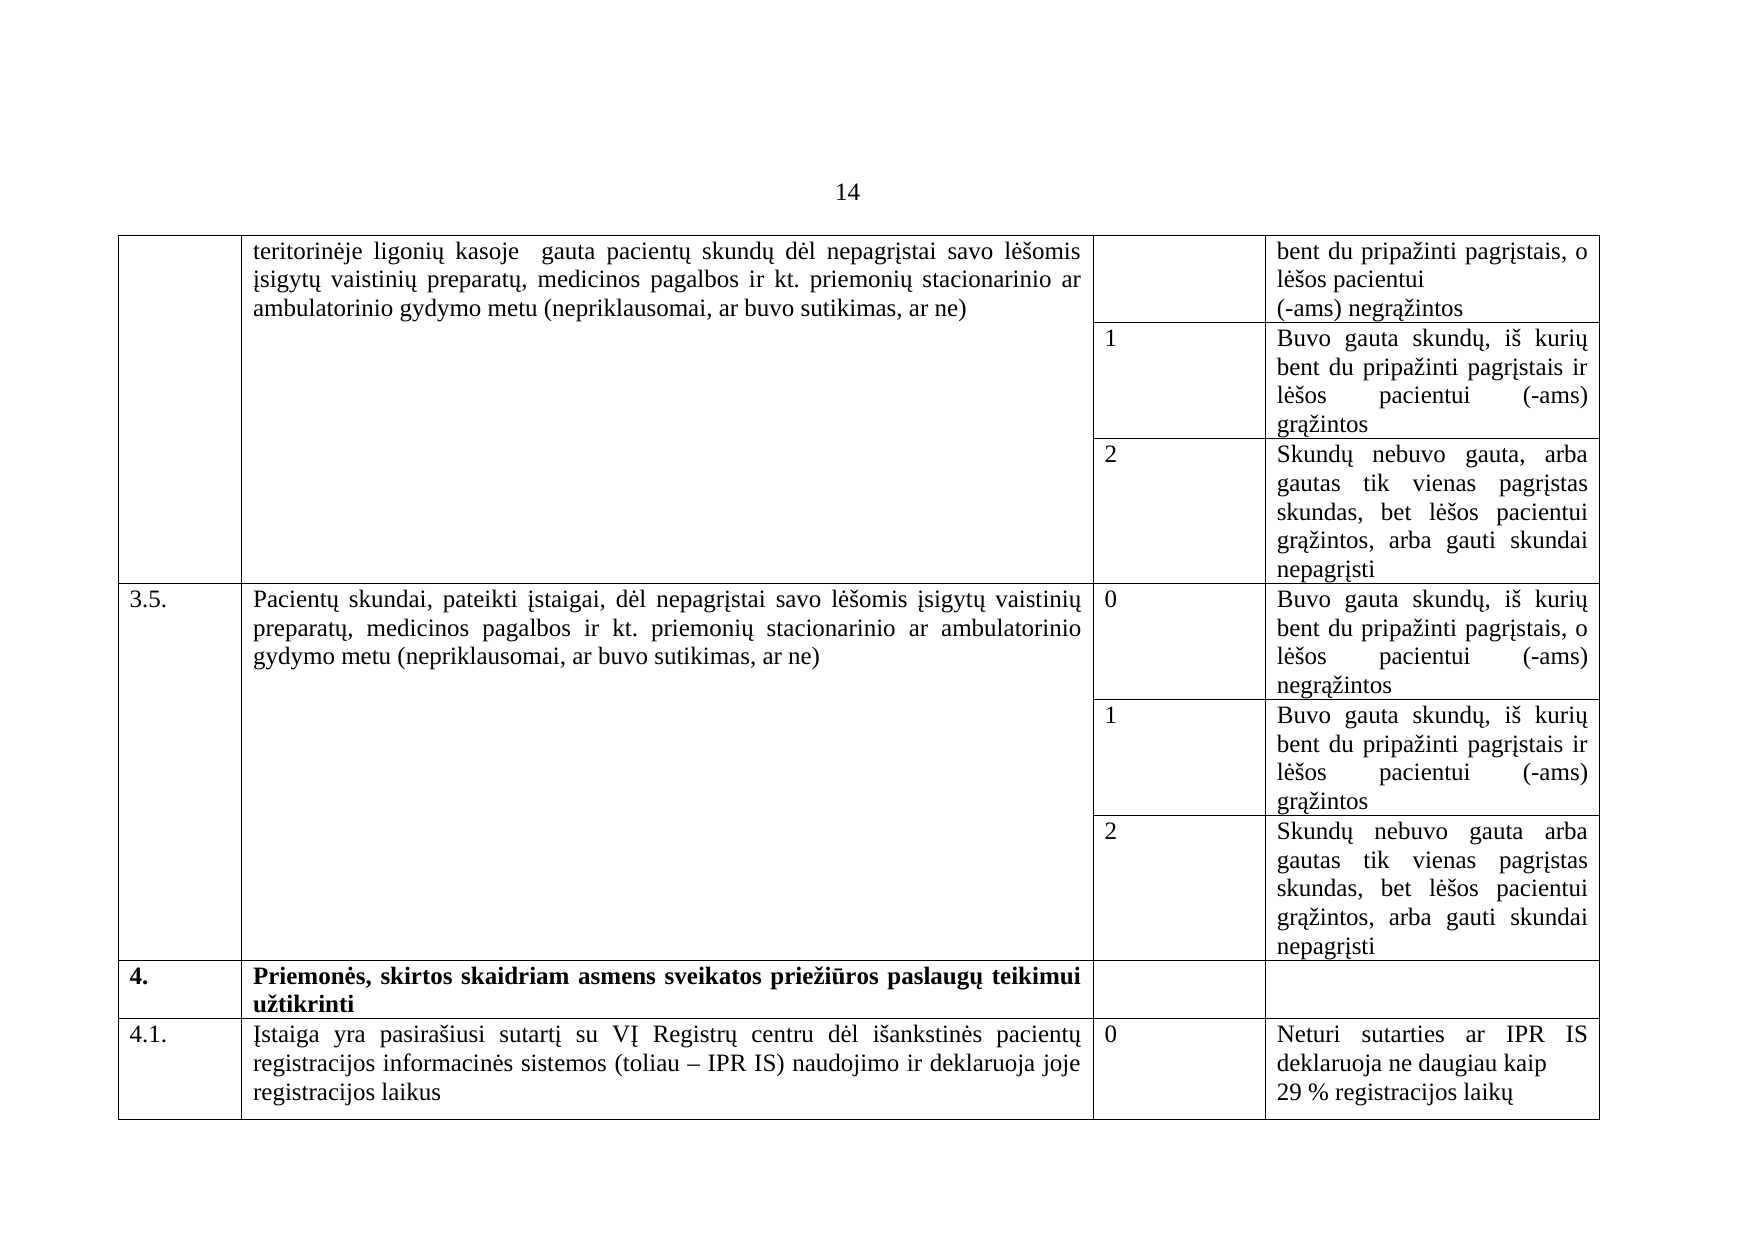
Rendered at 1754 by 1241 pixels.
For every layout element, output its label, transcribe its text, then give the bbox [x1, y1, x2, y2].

table_cell [1094, 961, 1265, 1018]
table_cell 3.5. [119, 584, 241, 960]
table_cell bent du pripažinti pagrįstais, o lėšos pacientui (-ams) negrąžintos [1266, 236, 1599, 322]
table_cell Neturi sutarties ar IPR IS deklaruoja ne daugiau kaip 29 % registracijos laikų [1266, 1019, 1599, 1119]
table_cell Skundų nebuvo gauta arba gautas tik vienas pagrįstas skundas, bet lėšos pacientui grąžintos, arba gauti skundai nepagrįsti [1266, 816, 1599, 960]
table_cell Įstaiga yra pasirašiusi sutartį su VĮ Registrų centru dėl išankstinės pacientų registracijos informacinės sistemos (toliau – IPR IS) naudojimo ir deklaruoja joje registracijos laikus [242, 1019, 1093, 1119]
table_cell [1266, 961, 1599, 1018]
table_cell Pacientų skundai, pateikti įstaigai, dėl nepagrįstai savo lėšomis įsigytų vaistinių preparatų, medicinos pagalbos ir kt. priemonių stacionarinio ar ambulatorinio gydymo metu (nepriklausomai, ar buvo sutikimas, ar ne) [242, 584, 1093, 960]
table_cell 4.1. [119, 1019, 241, 1119]
table_cell Buvo gauta skundų, iš kurių bent du pripažinti pagrįstais ir lėšos pacientui (-ams) grąžintos [1266, 700, 1599, 815]
table_cell 1 [1094, 700, 1265, 815]
table_cell 4. [119, 961, 241, 1018]
table_cell 2 [1094, 439, 1265, 583]
table_cell 1 [1094, 323, 1265, 438]
table_cell [1094, 236, 1265, 322]
table_cell 0 [1094, 584, 1265, 699]
table_cell 0 [1094, 1019, 1265, 1119]
table_cell Buvo gauta skundų, iš kurių bent du pripažinti pagrįstais ir lėšos pacientui (-ams) grąžintos [1266, 323, 1599, 438]
table_cell Priemonės, skirtos skaidriam asmens sveikatos priežiūros paslaugų teikimui užtikrinti [242, 961, 1093, 1018]
table_cell Buvo gauta skundų, iš kurių bent du pripažinti pagrįstais, o lėšos pacientui (-ams) negrąžintos [1266, 584, 1599, 699]
table_cell teritorinėje ligonių kasoje gauta pacientų skundų dėl nepagrįstai savo lėšomis įsigytų vaistinių preparatų, medicinos pagalbos ir kt. priemonių stacionarinio ar ambulatorinio gydymo metu (nepriklausomai, ar buvo sutikimas, ar ne) [242, 236, 1093, 583]
table_cell Skundų nebuvo gauta, arba gautas tik vienas pagrįstas skundas, bet lėšos pacientui grąžintos, arba gauti skundai nepagrįsti [1266, 439, 1599, 583]
table_cell 2 [1094, 816, 1265, 960]
table_cell [119, 236, 241, 583]
